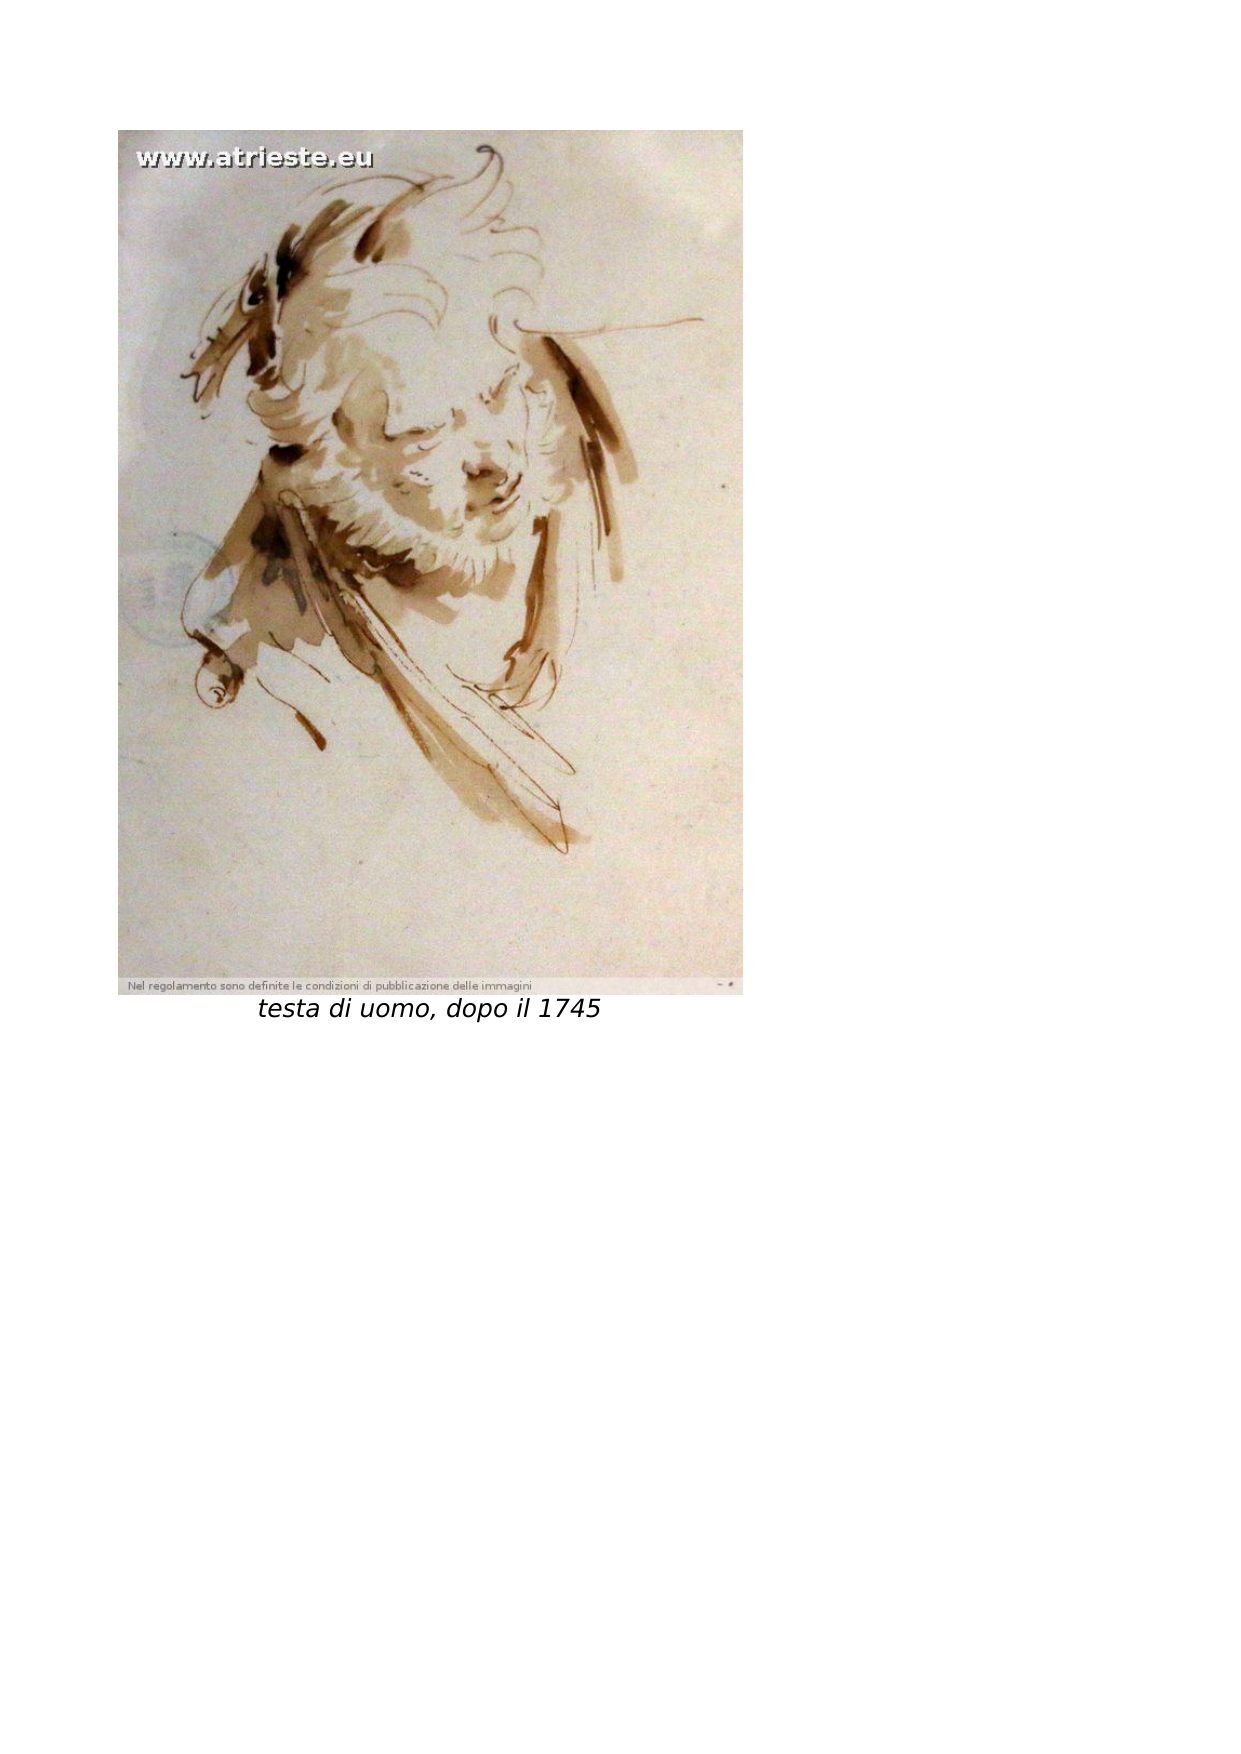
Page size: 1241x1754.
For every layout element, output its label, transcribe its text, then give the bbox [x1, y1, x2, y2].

text testa di uomo, dopo il 1745 [118, 995, 743, 1023]
picture [118, 130, 744, 995]
